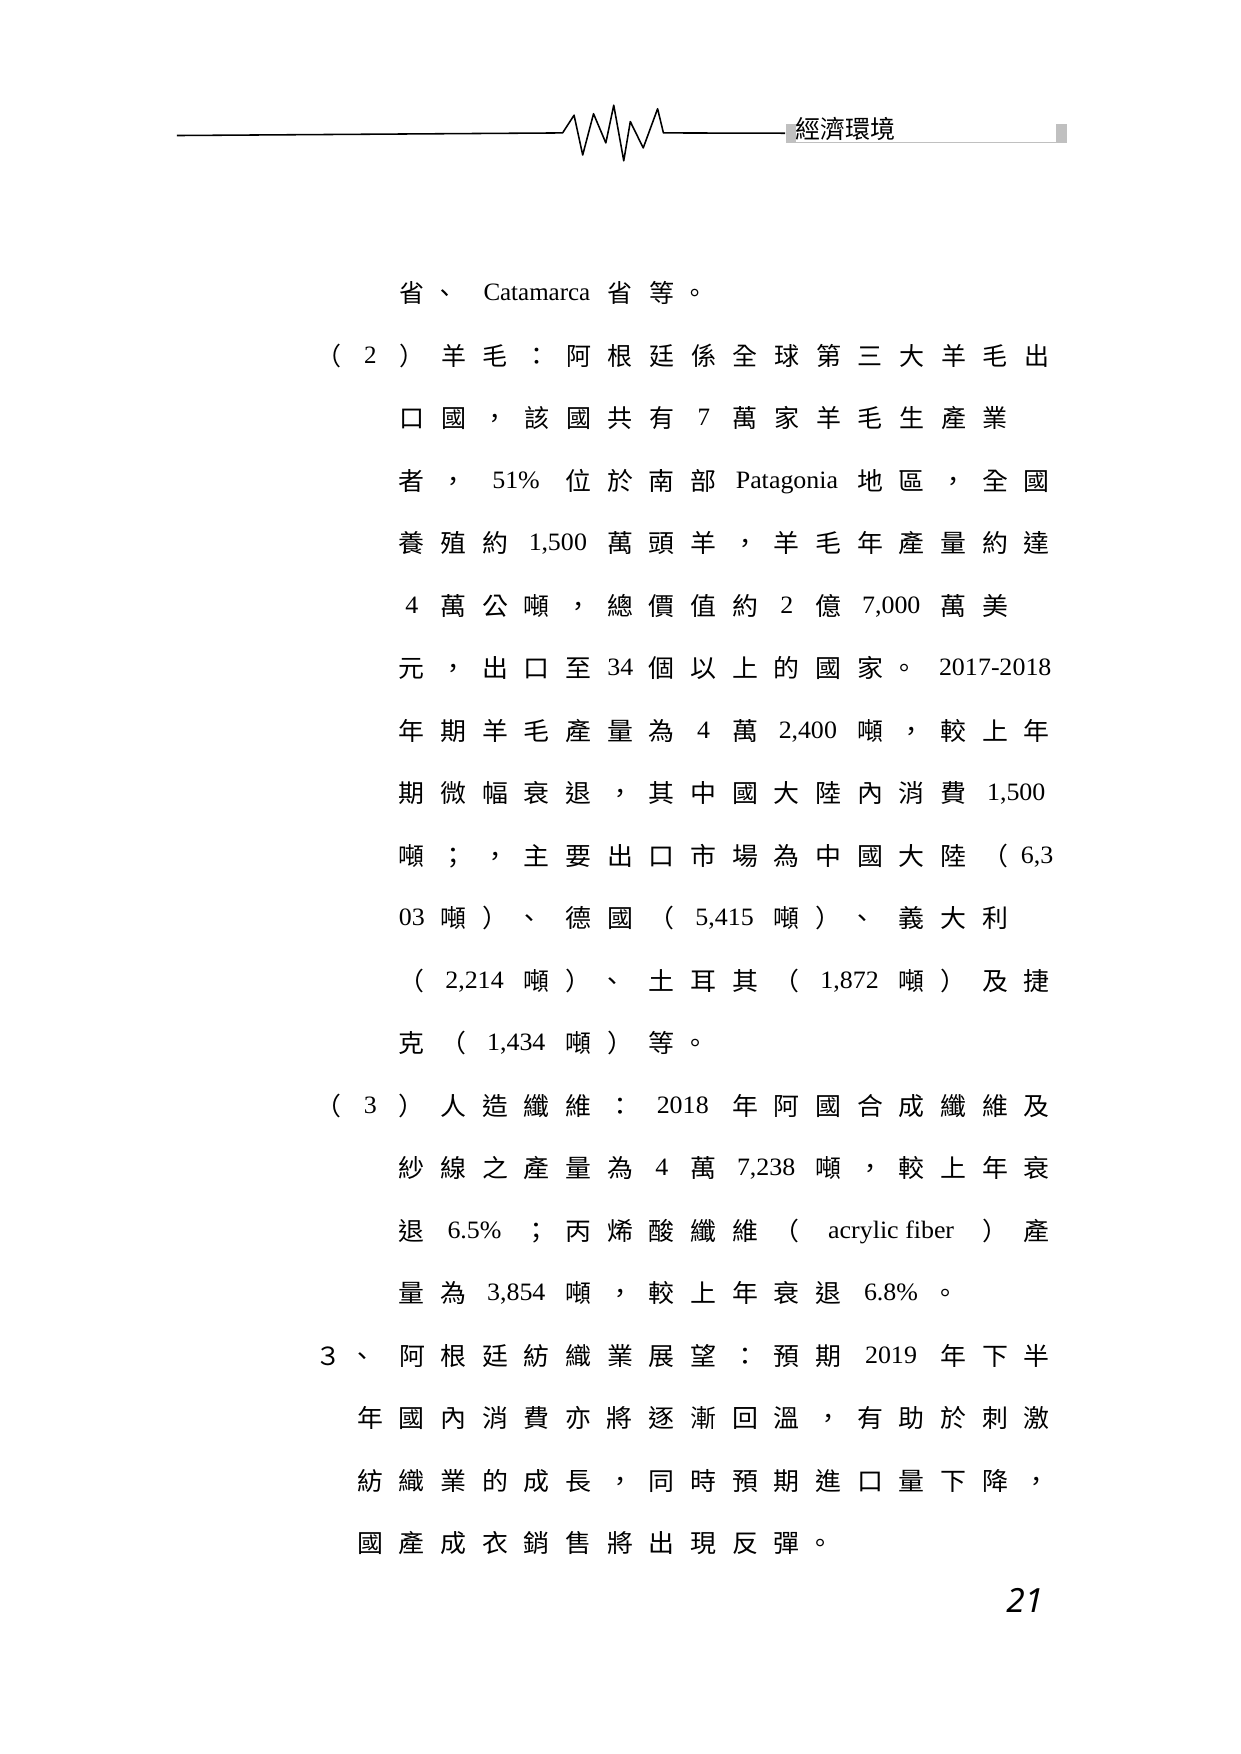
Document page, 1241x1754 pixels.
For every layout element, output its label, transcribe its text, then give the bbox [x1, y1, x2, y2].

text （2）羊毛：阿根廷係全球第三大羊毛出口國，該國共有7萬家羊毛生產業者，51%位於南部Patagonia地區，全國養殖約1,500萬頭羊，羊毛年產量約達4萬公噸，總價值約2億7,000萬美元，出口至34個以上的國家。2017-2018年期羊毛產量為4萬2,400噸，較上年期微幅衰退，其中國大陸內消費1,500噸；，主要出口市場為中國大陸（6,303噸）、德國（5,415噸）、義大利（2,214噸）、土耳其（1,872噸）及捷克（1,434噸）等。 [306, 313, 1058, 1063]
text 省、Catamarca省等。 [306, 250, 1058, 313]
text ３、阿根廷紡織業展望：預期2019年下半年國內消費亦將逐漸回溫，有助於刺激紡織業的成長，同時預期進口量下降，國產成衣銷售將出現反彈。 [281, 1313, 1058, 1563]
text （3）人造纖維：2018年阿國合成纖維及紗線之產量為4萬7,238噸，較上年衰退6.5%；丙烯酸纖維（acrylic fiber）產量為3,854噸，較上年衰退6.8%。 [306, 1063, 1058, 1313]
